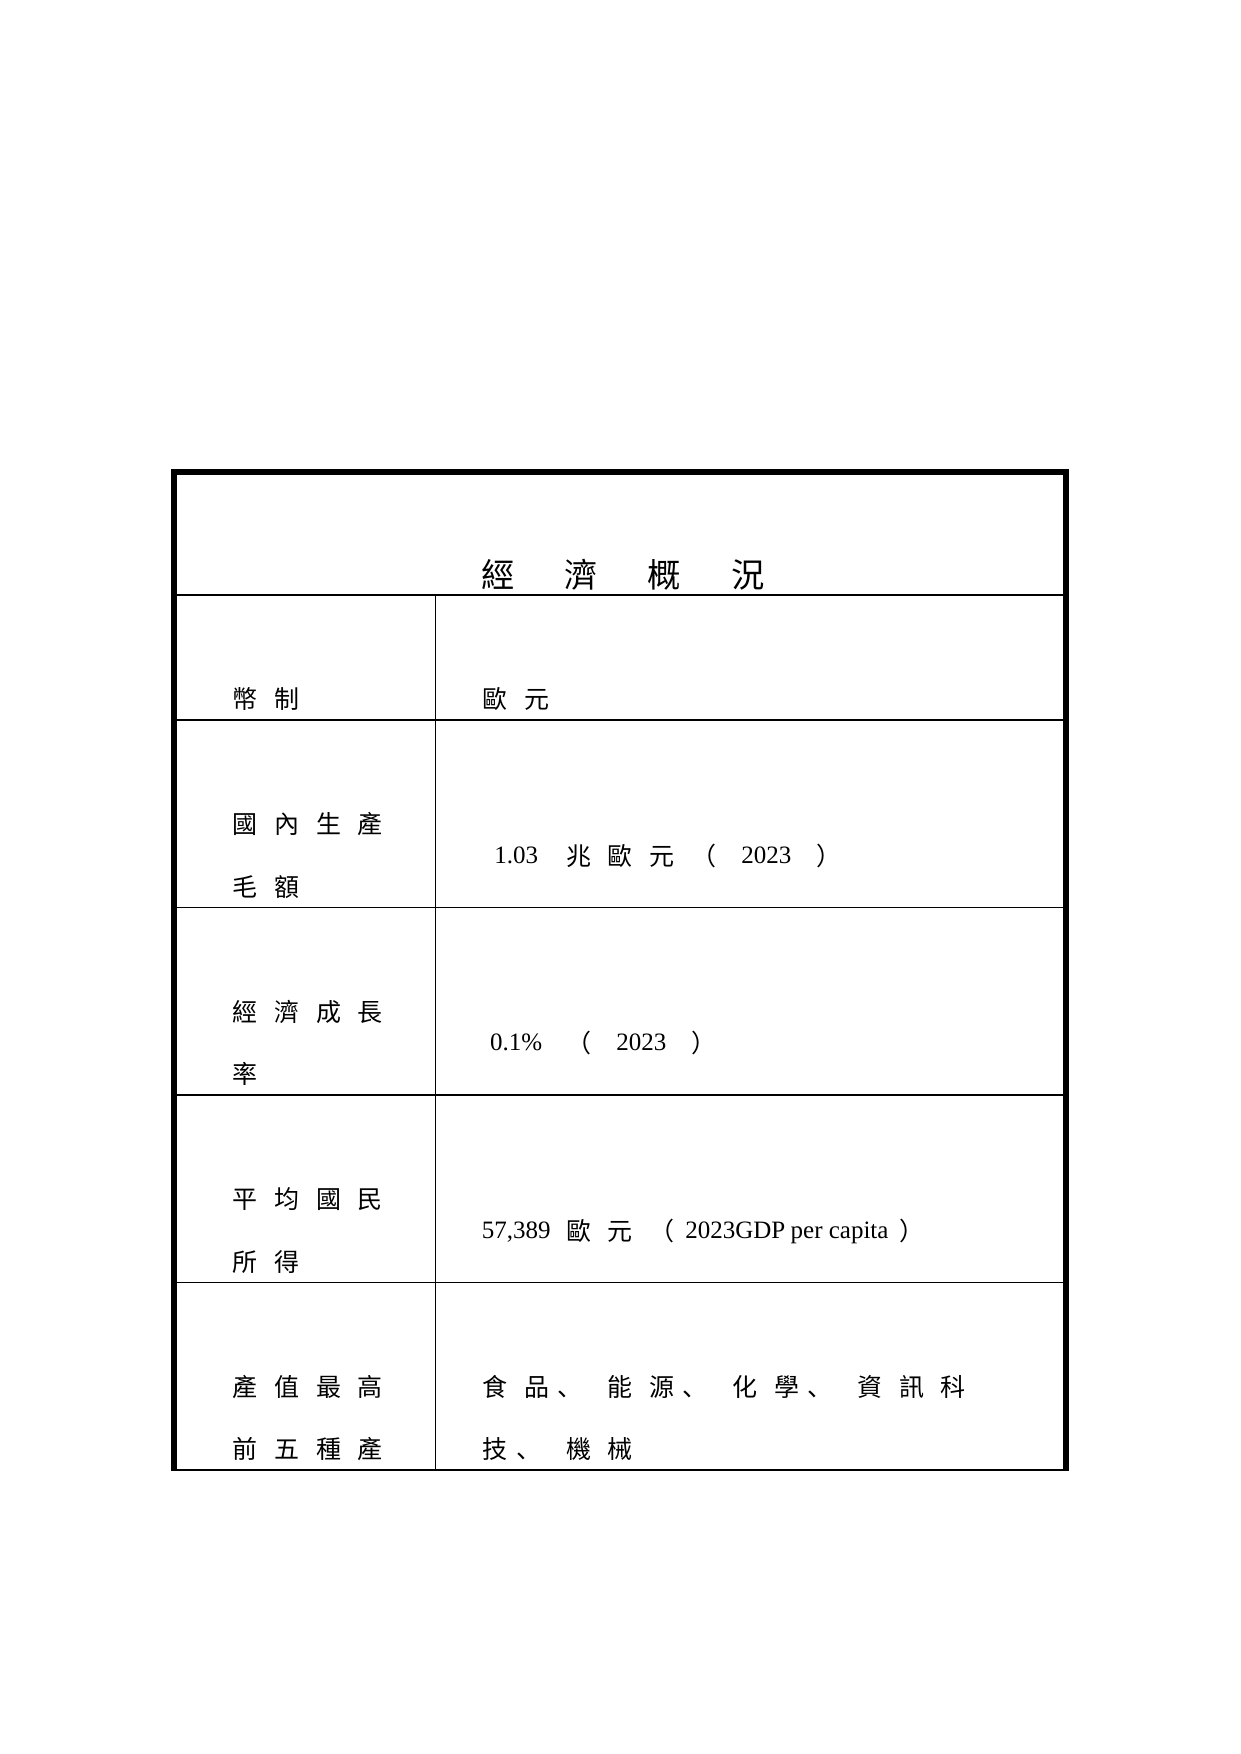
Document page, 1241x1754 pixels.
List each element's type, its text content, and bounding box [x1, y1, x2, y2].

table_cell 經濟成長率 [177, 908, 435, 1094]
table_cell 歐元 [436, 596, 1063, 719]
table_cell 國內生產毛額 [177, 721, 435, 906]
table_header 經 濟 概 況 [177, 475, 1063, 594]
table_cell 1.03兆歐元（2023） [436, 721, 1063, 906]
table_cell 幣制 [177, 596, 435, 719]
table_cell 食品、能源、化學、資訊科技、機械 [436, 1283, 1063, 1469]
table_cell 平均國民所得 [177, 1096, 435, 1281]
table_cell 57,389歐元（2023GDP per capita） [436, 1096, 1063, 1281]
table_cell 0.1%（2023） [436, 908, 1063, 1094]
table_cell 產值最高前五種產 [177, 1283, 435, 1469]
